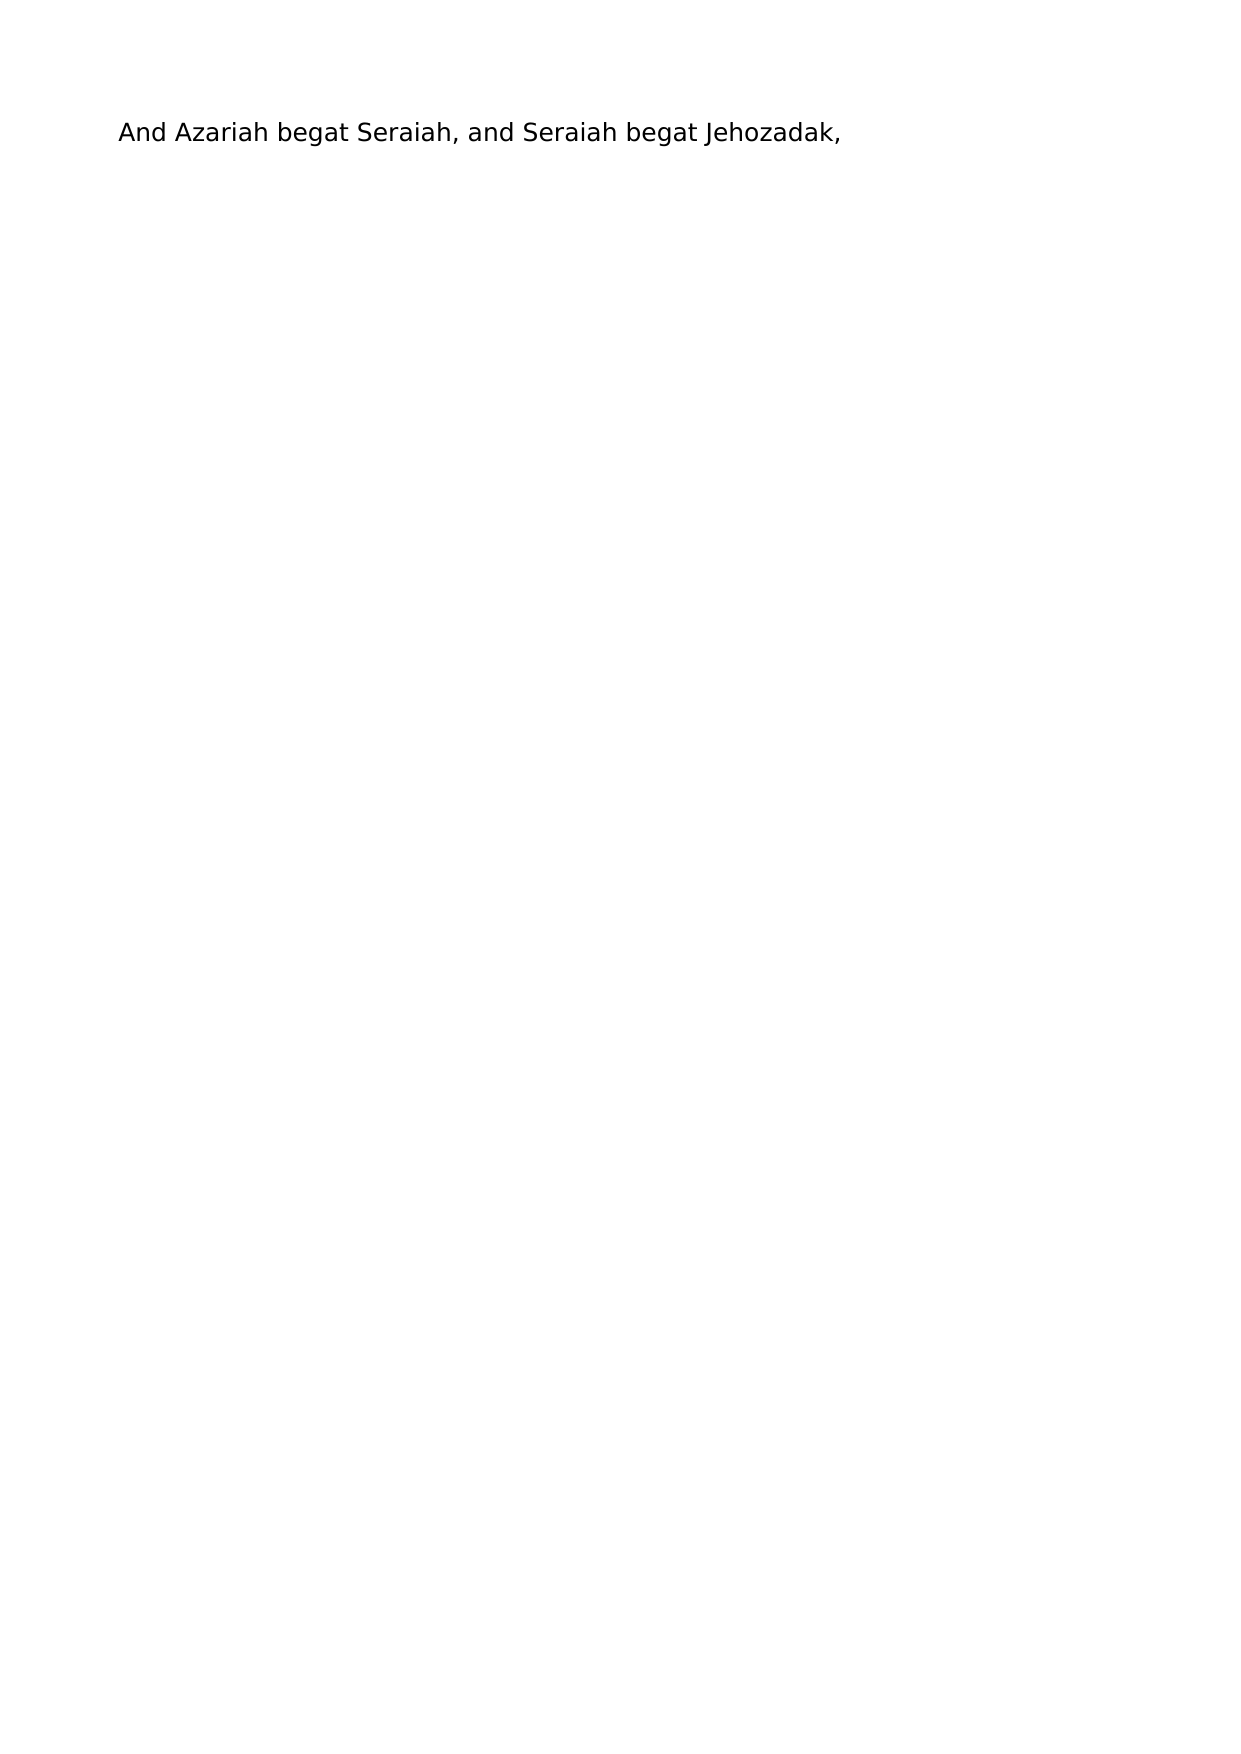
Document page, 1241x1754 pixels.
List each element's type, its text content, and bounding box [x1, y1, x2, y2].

text And Azariah begat Seraiah, and Seraiah begat Jehozadak, [118, 118, 1122, 147]
